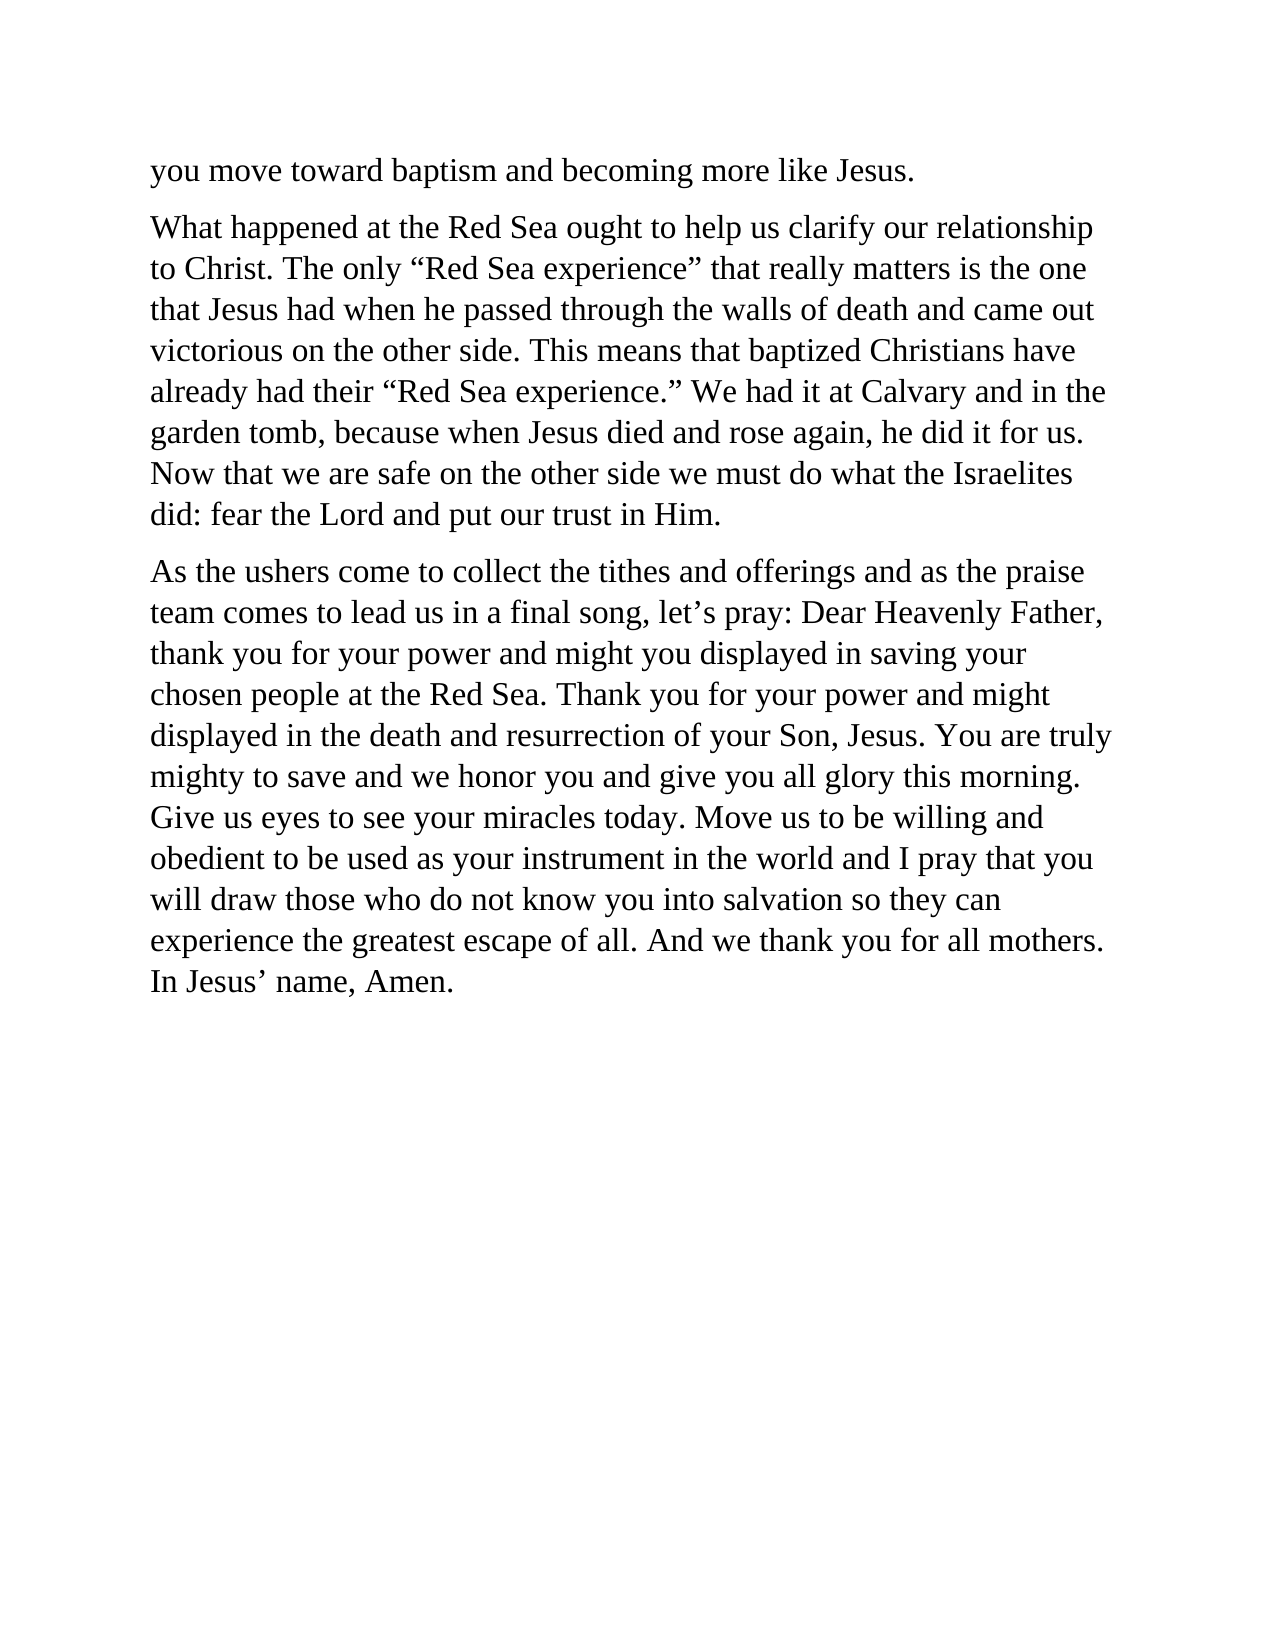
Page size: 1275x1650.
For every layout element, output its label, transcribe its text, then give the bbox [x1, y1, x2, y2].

text you move toward baptism and becoming more like Jesus. [150, 150, 1125, 188]
text As the ushers come to collect the tithes and offerings and as the praise team comes to lead us in a final song, let’s pray: Dear Heavenly Father, thank you for your power and might you displayed in saving your chosen people at the Red Sea. Thank you for your power and might displayed in the death and resurrection of your Son, Jesus. You are truly mighty to save and we honor you and give you all glory this morning. Give us eyes to see your miracles today. Move us to be willing and obedient to be used as your instrument in the world and I pray that you will draw those who do not know you into salvation so they can experience the greatest escape of all. And we thank you for all mothers. In Jesus’ name, Amen. [150, 552, 1125, 999]
text What happened at the Red Sea ought to help us clarify our relationship to Christ. The only “Red Sea experience” that really matters is the one that Jesus had when he passed through the walls of death and came out victorious on the other side. This means that baptized Christians have already had their “Red Sea experience.” We had it at Calvary and in the garden tomb, because when Jesus died and rose again, he did it for us. Now that we are safe on the other side we must do what the Israelites did: fear the Lord and put our trust in Him. [150, 208, 1125, 532]
